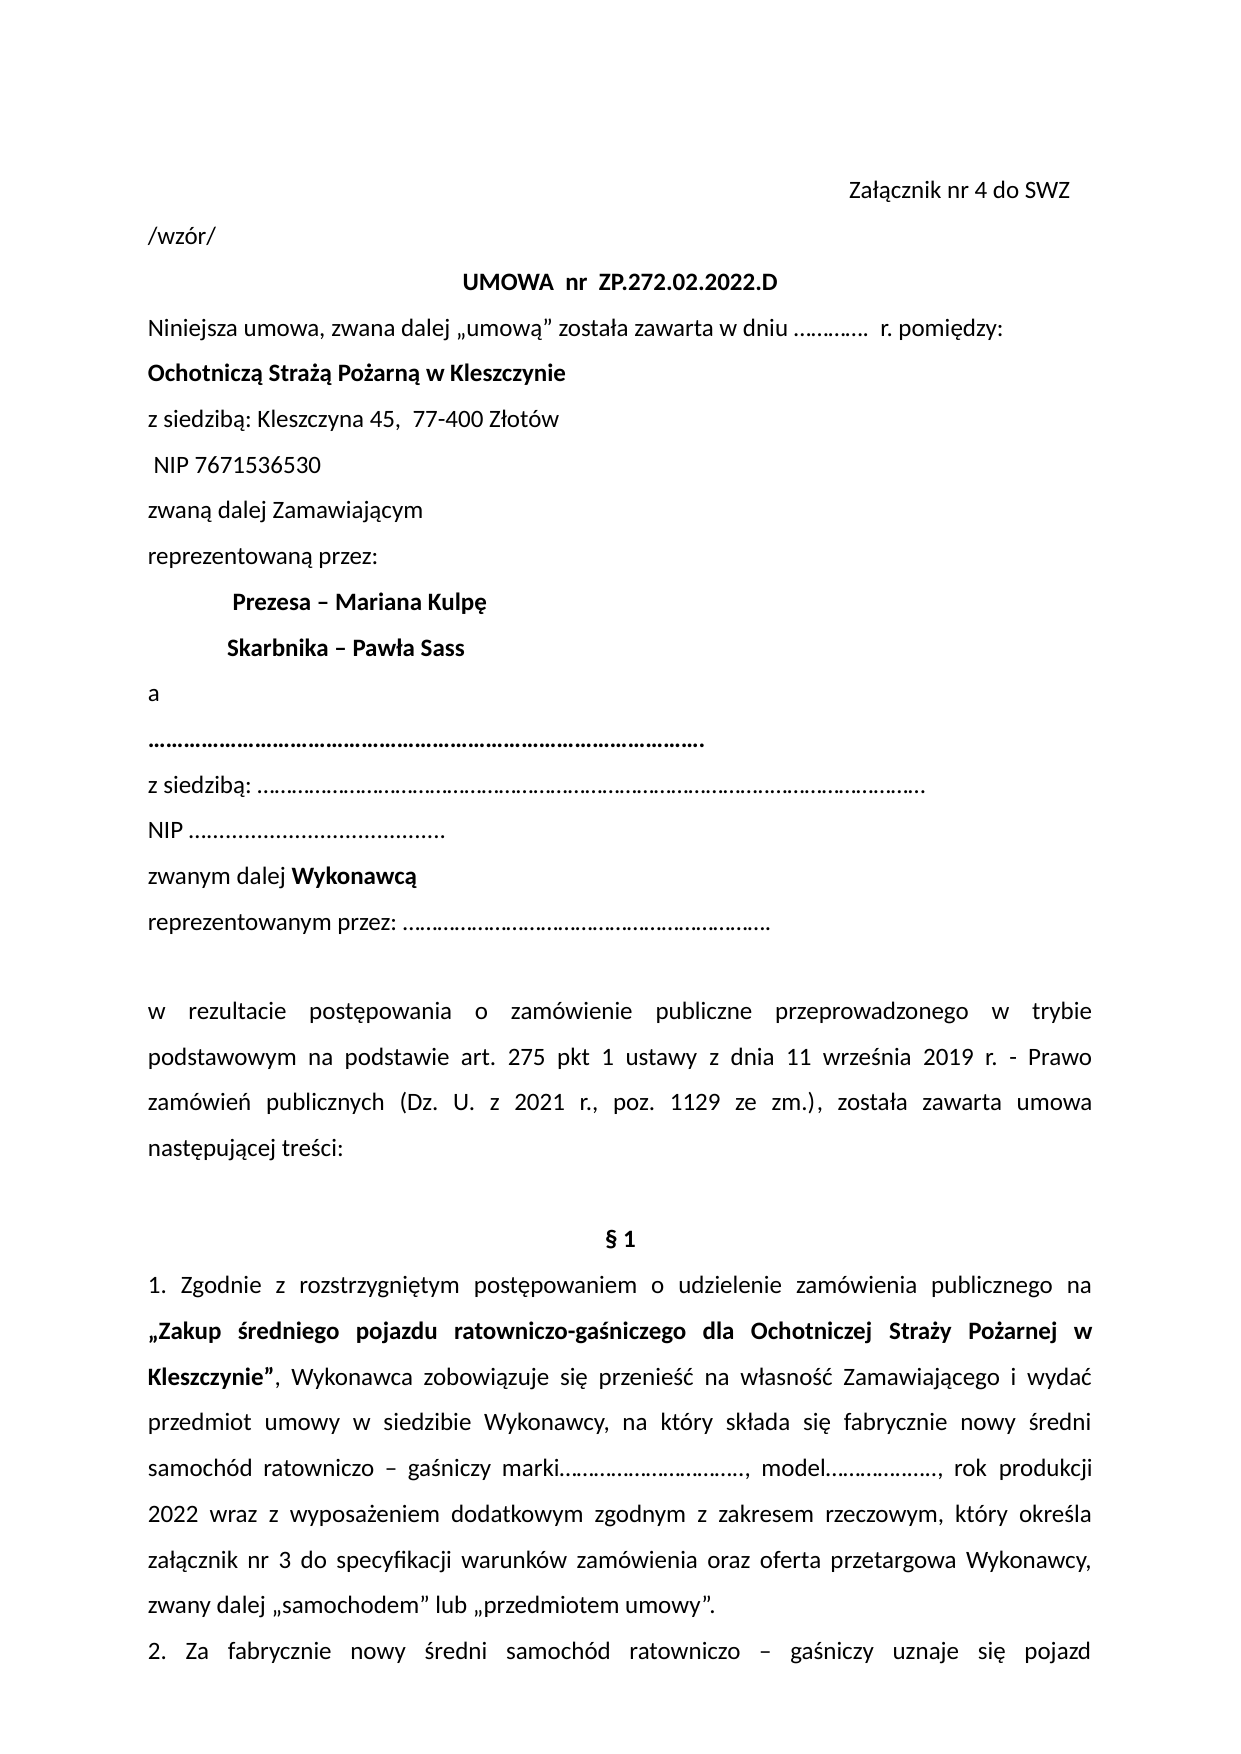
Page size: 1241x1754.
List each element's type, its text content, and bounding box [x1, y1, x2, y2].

text a [148, 677, 1093, 708]
text Niniejsza umowa, zwana dalej „umową” została zawarta w dniu …………. r. pomiędzy: [148, 312, 1093, 342]
text Ochotniczą Strażą Pożarną w Kleszczynie [148, 357, 1093, 388]
text z siedzibą: Kleszczyna 45, 77-400 Złotów [148, 403, 1093, 434]
text …………………………………………………………………………………. [148, 723, 1093, 754]
text UMOWA nr ZP.272.02.2022.D [148, 266, 1093, 296]
text reprezentowaną przez: [148, 540, 1093, 571]
text Załącznik nr 4 do SWZ [148, 174, 1093, 205]
text 1. Zgodnie z rozstrzygniętym postępowaniem o udzielenie zamówienia publicznego na „Zakup średniego pojazdu ratowniczo-gaśniczego dla Ochotniczej Straży Pożarnej w Kleszczynie”, Wykonawca zobowiązuje się przenieść na własność Zamawiającego i wydać przedmiot umowy w siedzibie Wykonawcy, na który składa się fabrycznie nowy średni samochód ratowniczo – gaśniczy marki………………………….., model…………..….., rok produkcji 2022 wraz z wyposażeniem dodatkowym zgodnym z zakresem rzeczowym, który określa załącznik nr 3 do specyfikacji warunków zamówienia oraz oferta przetargowa Wykonawcy, zwany dalej „samochodem” lub „przedmiotem umowy”. [148, 1269, 1093, 1620]
text NIP …...................................... [148, 815, 1093, 845]
text Skarbnika – Pawła Sass [148, 632, 1093, 662]
text reprezentowanym przez: ………………………………………………………. [148, 906, 1093, 937]
text Prezesa – Mariana Kulpę [148, 586, 1093, 617]
text z siedzibą: ……………………………………………………………………………..……………………… [148, 769, 1093, 799]
text NIP 7671536530 [148, 449, 1093, 479]
text § 1 [148, 1224, 1093, 1254]
text w rezultacie postępowania o zamówienie publiczne przeprowadzonego w trybie podstawowym na podstawie art. 275 pkt 1 ustawy z dnia 11 września 2019 r. - Prawo zamówień publicznych (Dz. U. z 2021 r., poz. 1129 ze zm.), została zawarta umowa następującej treści: [148, 995, 1093, 1163]
text 2. Za fabrycznie nowy średni samochód ratowniczo – gaśniczy uznaje się pojazd [148, 1635, 1093, 1666]
text zwaną dalej Zamawiającym [148, 494, 1093, 525]
text zwanym dalej Wykonawcą [148, 860, 1093, 891]
text /wzór/ [148, 220, 1093, 251]
